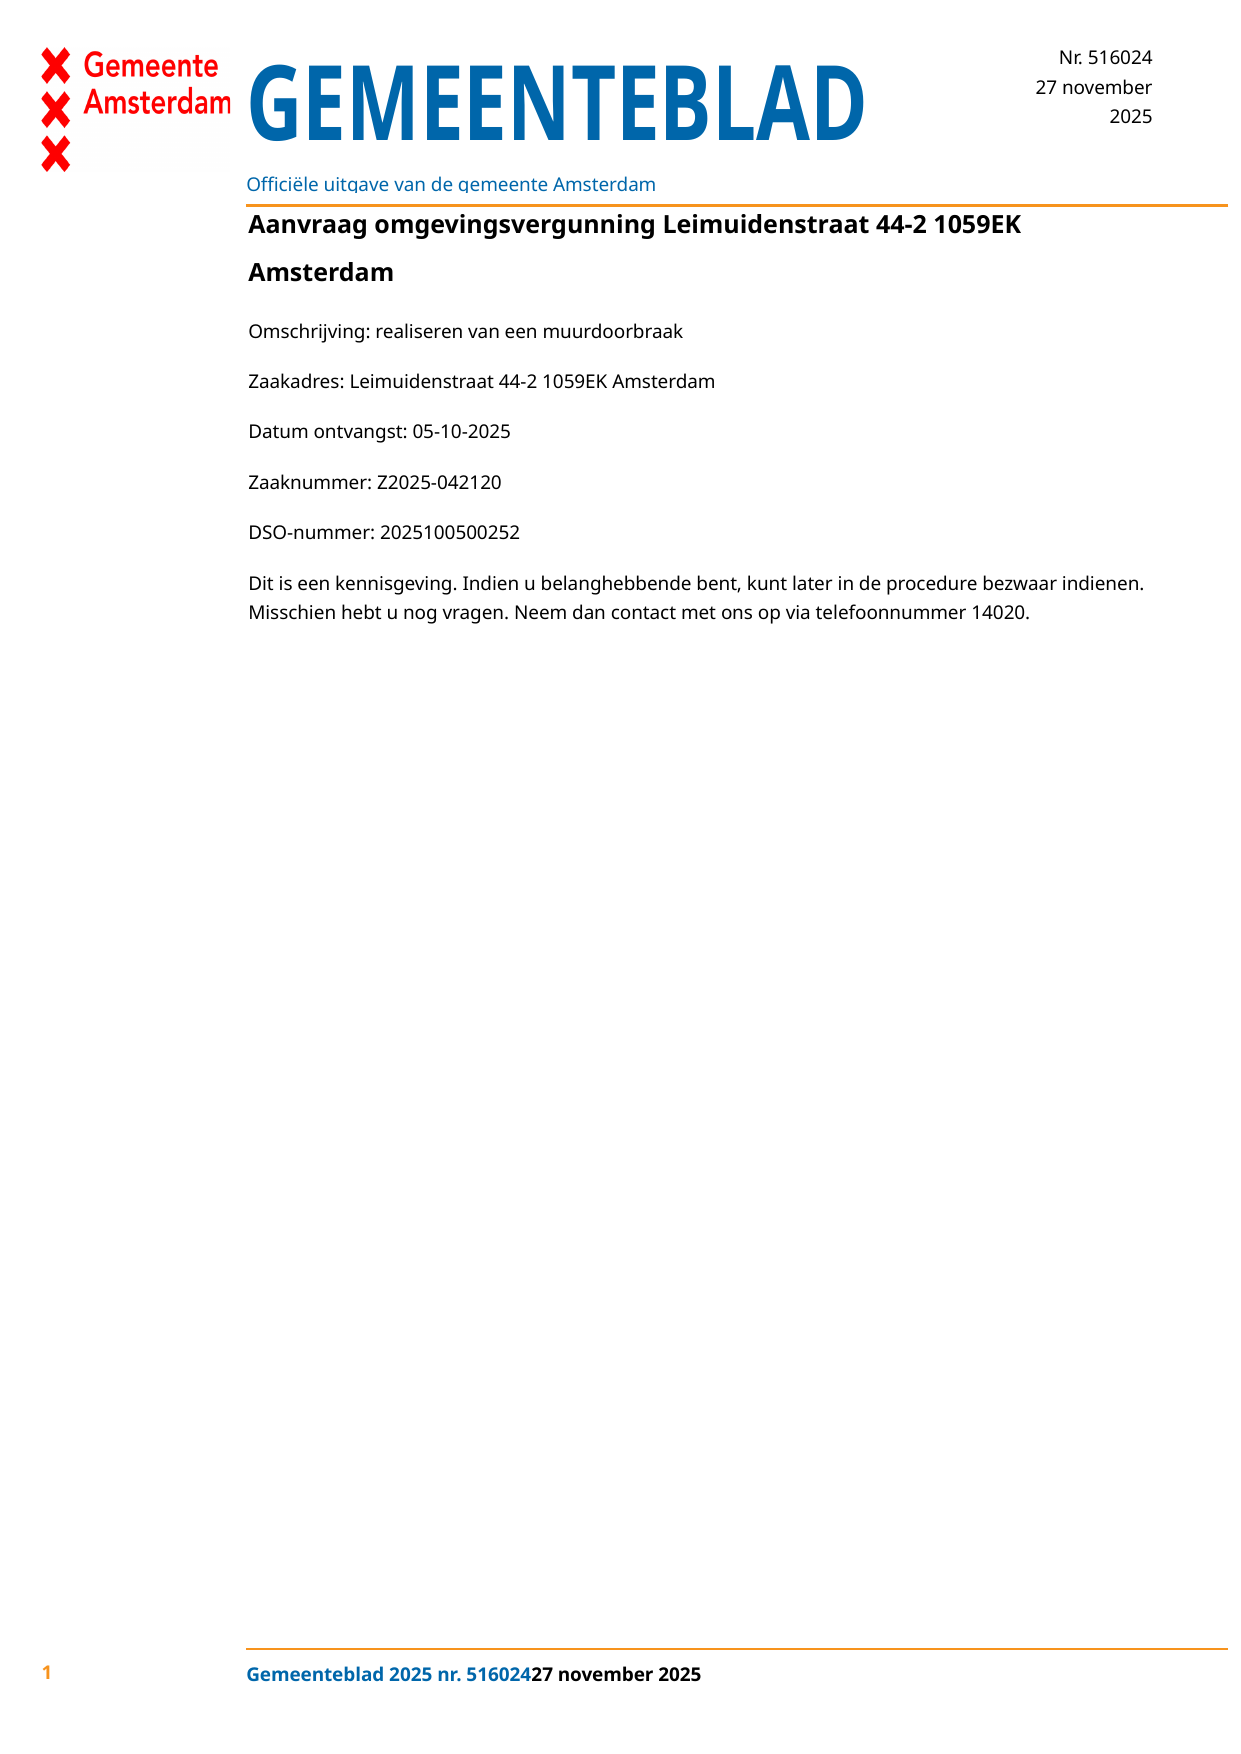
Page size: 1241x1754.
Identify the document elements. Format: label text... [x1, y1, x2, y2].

text Zaakadres: Leimuidenstraat 44-2 1059EK Amsterdam [248, 368, 1152, 394]
text DSO-nummer: 2025100500252 [248, 519, 1152, 545]
text Omschrijving: realiseren van een muurdoorbraak [248, 318, 1152, 344]
text Datum ontvangst: 05-10-2025 [248, 419, 1152, 444]
picture [41, 47, 231, 172]
text Zaaknummer: Z2025-042120 [248, 469, 1152, 495]
text Aanvraag omgevingsvergunning Leimuidenstraat 44-2 1059EK Amsterdam [248, 207, 1152, 288]
text Dit is een kennisgeving. Indien u belanghebbende bent, kunt later in de procedure bezwaar indienen. Misschien hebt u nog vragen. Neem dan contact met ons op via telefoonnummer 14020. [248, 570, 1152, 625]
